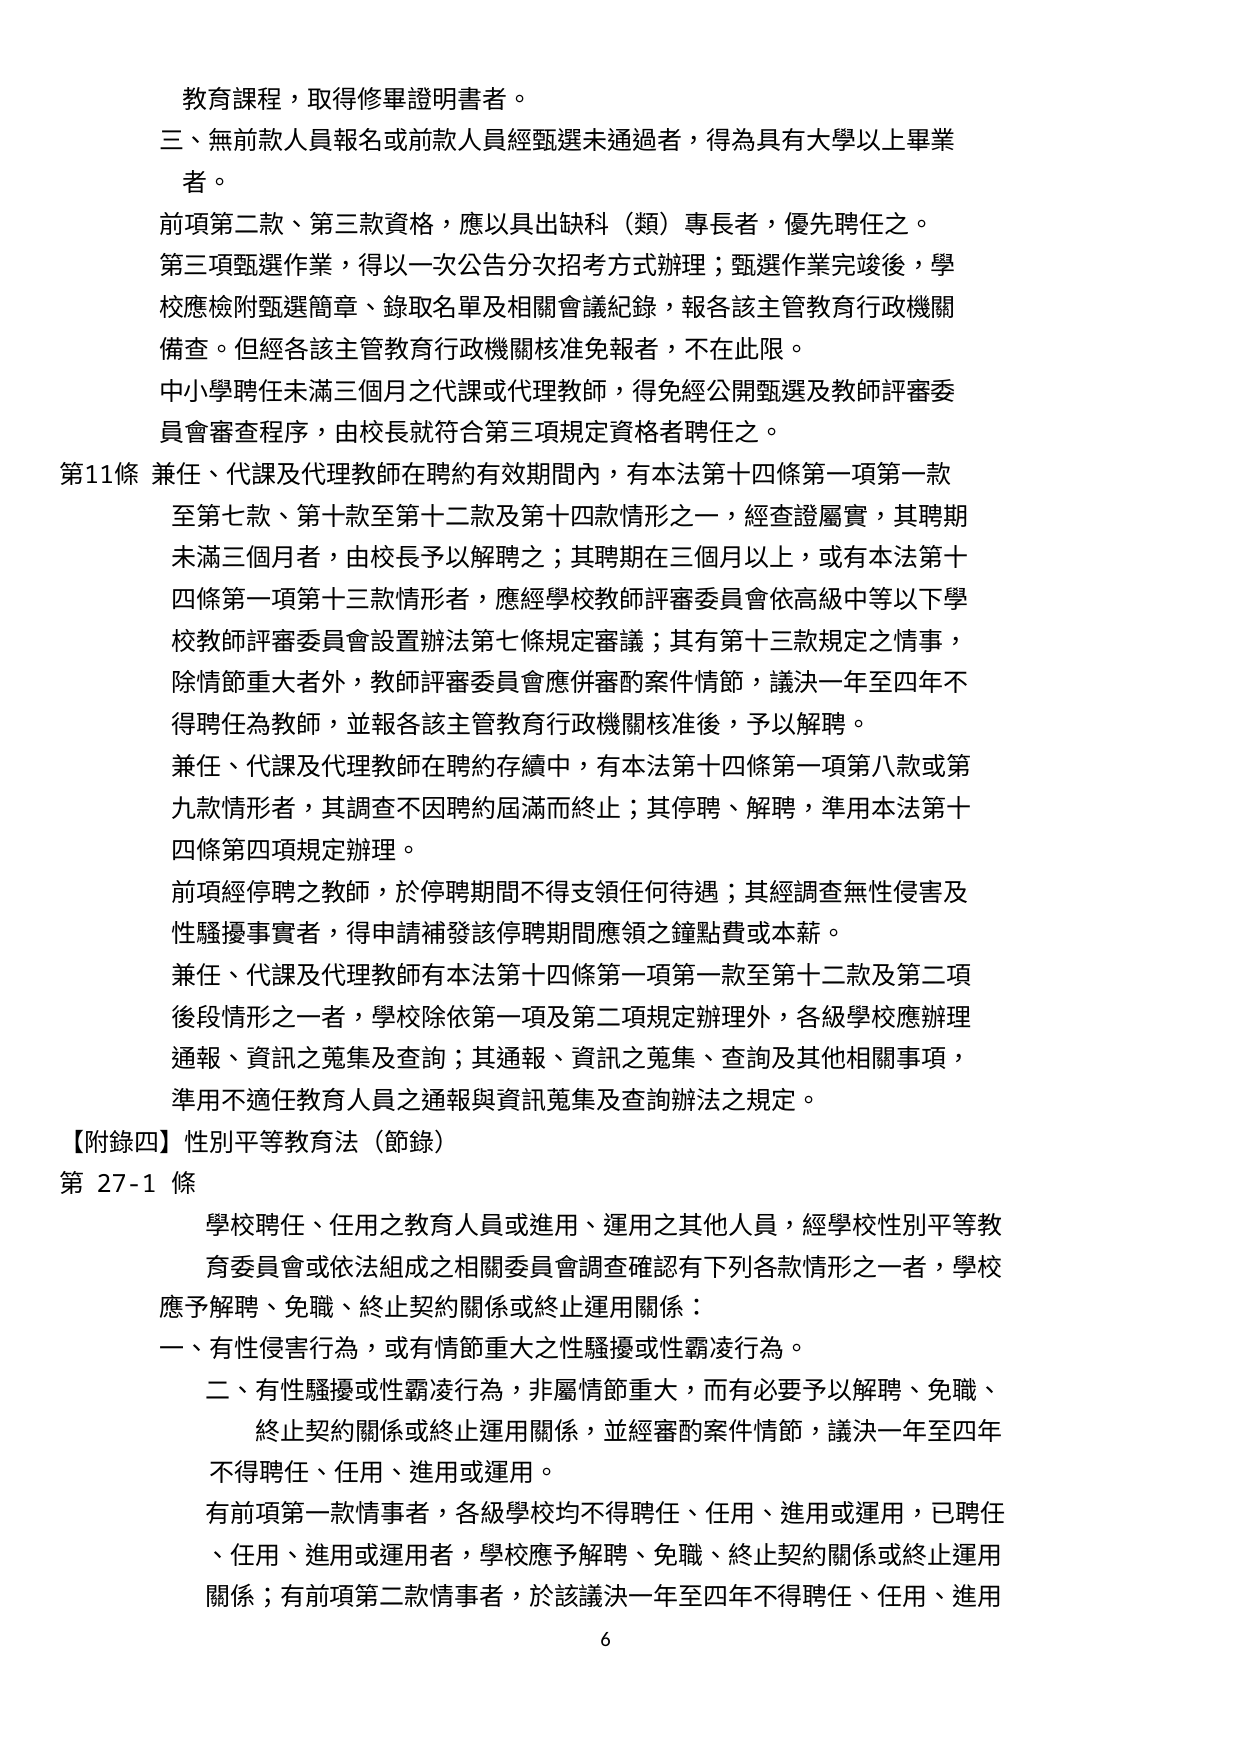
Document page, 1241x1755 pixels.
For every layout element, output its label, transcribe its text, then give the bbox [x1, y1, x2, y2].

text 兼任、代課及代理教師有本法第十四條第一項第一款至第十二款及第二項後段情形之一者，學校除依第一項及第二項規定辦理外，各級學校應辦理通報、資訊之蒐集及查詢；其通報、資訊之蒐集、查詢及其他相關事項， 準用不適任教育人員之通報與資訊蒐集及查詢辦法之規定。 [171, 955, 972, 1117]
text 不得聘任、任用、進用或運用。 [209, 1453, 1188, 1488]
text 學校聘任、任用之教育人員或進用、運用之其他人員，經學校性別平等教育委員會或依法組成之相關委員會調查確認有下列各款情形之一者，學校 [205, 1206, 1006, 1283]
text 教育課程，取得修畢證明書者。 [182, 79, 1188, 115]
text 一、有性侵害行為，或有情節重大之性騷擾或性霸凌行為。 [159, 1329, 1188, 1365]
text 【附錄四】性別平等教育法（節錄） 第 27-1 條 [59, 1122, 459, 1200]
text 有前項第一款情事者，各級學校均不得聘任、任用、進用或運用，已聘任 [205, 1493, 1188, 1530]
text 前項第二款、第三款資格，應以具出缺科（類）專長者，優先聘任之。 第三項甄選作業，得以一次公告分次招考方式辦理；甄選作業完竣後，學校應檢附甄選簡章、錄取名單及相關會議紀錄，報各該主管教育行政機關備查。但經各該主管教育行政機關核准免報者，不在此限。 [159, 204, 960, 365]
text 三、無前款人員報名或前款人員經甄選未通過者，得為具有大學以上畢業者。 [159, 121, 960, 199]
text 、任用、進用或運用者，學校應予解聘、免職、終止契約關係或終止運用關係；有前項第二款情事者，於該議決一年至四年不得聘任、任用、進用 [205, 1535, 1006, 1613]
text 中小學聘任未滿三個月之代課或代理教師，得免經公開甄選及教師評審委員會審查程序，由校長就符合第三項規定資格者聘任之。 [159, 371, 960, 449]
text 兼任、代課及代理教師在聘約存續中，有本法第十四條第一項第八款或第九款情形者，其調查不因聘約屆滿而終止；其停聘、解聘，準用本法第十四條第四項規定辦理。 [171, 747, 972, 866]
text 前項經停聘之教師，於停聘期間不得支領任何待遇；其經調查無性侵害及性騷擾事實者，得申請補發該停聘期間應領之鐘點費或本薪。 [171, 872, 972, 950]
text 二、有性騷擾或性霸凌行為，非屬情節重大，而有必要予以解聘、免職、終止契約關係或終止運用關係，並經審酌案件情節，議決一年至四年 [205, 1370, 1006, 1448]
text 第11條 兼任、代課及代理教師在聘約有效期間內，有本法第十四條第一項第一款至第七款、第十款至第十二款及第十四款情形之一，經查證屬實，其聘期未滿三個月者，由校長予以解聘之；其聘期在三個月以上，或有本法第十四條第一項第十三款情形者，應經學校教師評審委員會依高級中等以下學校教師評審委員會設置辦法第七條規定審議；其有第十三款規定之情事， 除情節重大者外，教師評審委員會應併審酌案件情節，議決一年至四年不得聘任為教師，並報各該主管教育行政機關核准後，予以解聘。 [59, 454, 972, 741]
text 應予解聘、免職、終止契約關係或終止運用關係： [159, 1289, 1188, 1323]
